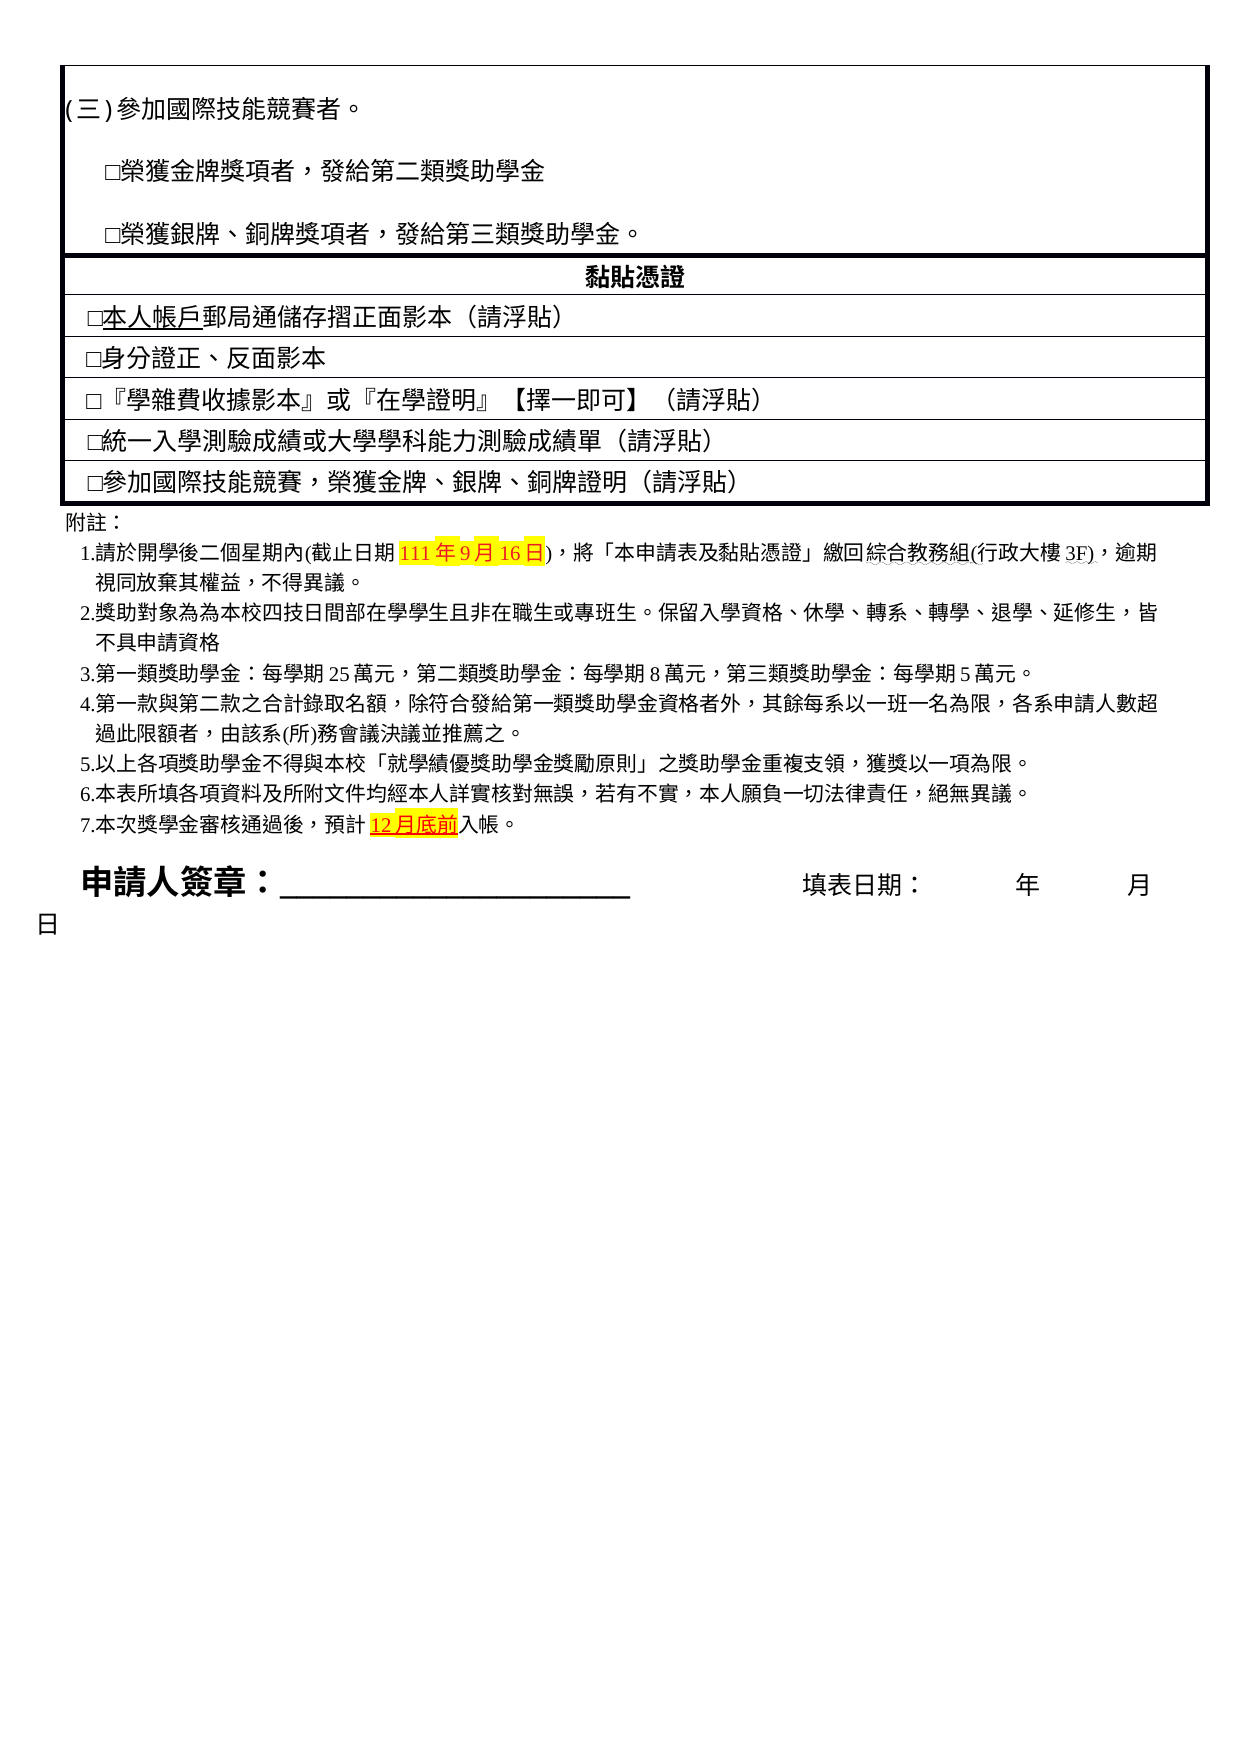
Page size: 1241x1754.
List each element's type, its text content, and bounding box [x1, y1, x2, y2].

text 6.本表所填各項資料及所附文件均經本人詳實核對無誤，若有不實，本人願負一切法律責任，絕無異議。 [80, 778, 1158, 808]
table_cell (三)參加國際技能競賽者。 □榮獲金牌獎項者，發給第二類獎助學金 □榮獲銀牌、銅牌獎項者，發給第三類獎助學金。 [65, 66, 1205, 253]
text 5.以上各項獎助學金不得與本校「就學績優獎助學金獎勵原則」之獎助學金重複支領，獲獎以一項為限。 [80, 747, 1158, 778]
table_cell □『學雜費收據影本』或『在學證明』【擇一即可】（請浮貼） [65, 378, 1205, 418]
table_cell □統一入學測驗成績或大學學科能力測驗成績單（請浮貼） [65, 420, 1205, 460]
text 4.第一款與第二款之合計錄取名額，除符合發給第一類獎助學金資格者外，其餘每系以一班一名為限，各系申請人數超過此限額者，由該系(所)務會議決議並推薦之。 [80, 687, 1158, 747]
text 2.獎助對象為為本校四技日間部在學學生且非在職生或專班生。保留入學資格、休學、轉系、轉學、退學、延修生，皆不具申請資格 [80, 596, 1158, 657]
table_cell 黏貼憑證 [65, 258, 1205, 294]
table_cell □本人帳戶郵局通儲存摺正面影本（請浮貼） [65, 295, 1205, 336]
table_cell □參加國際技能競賽，榮獲金牌、銀牌、銅牌證明（請浮貼） [65, 461, 1205, 501]
text 1.請於開學後二個星期內(截止日期111年9月16日)，將「本申請表及黏貼憑證」繳回綜合教務組(行政大樓3F)，逾期視同放棄其權益，不得異議。 [80, 536, 1158, 596]
text 3.第一類獎助學金：每學期25萬元，第二類獎助學金：每學期8萬元，第三類獎助學金：每學期5萬元。 [80, 657, 1158, 687]
text 申請人簽章：_____________________ 填表日期： 年 月 日 [35, 856, 1219, 940]
text 7.本次獎學金審核通過後，預計12月底前入帳。 [80, 808, 1158, 838]
table_cell □身分證正、反面影本 [65, 337, 1205, 377]
text 附註： [65, 506, 1158, 536]
